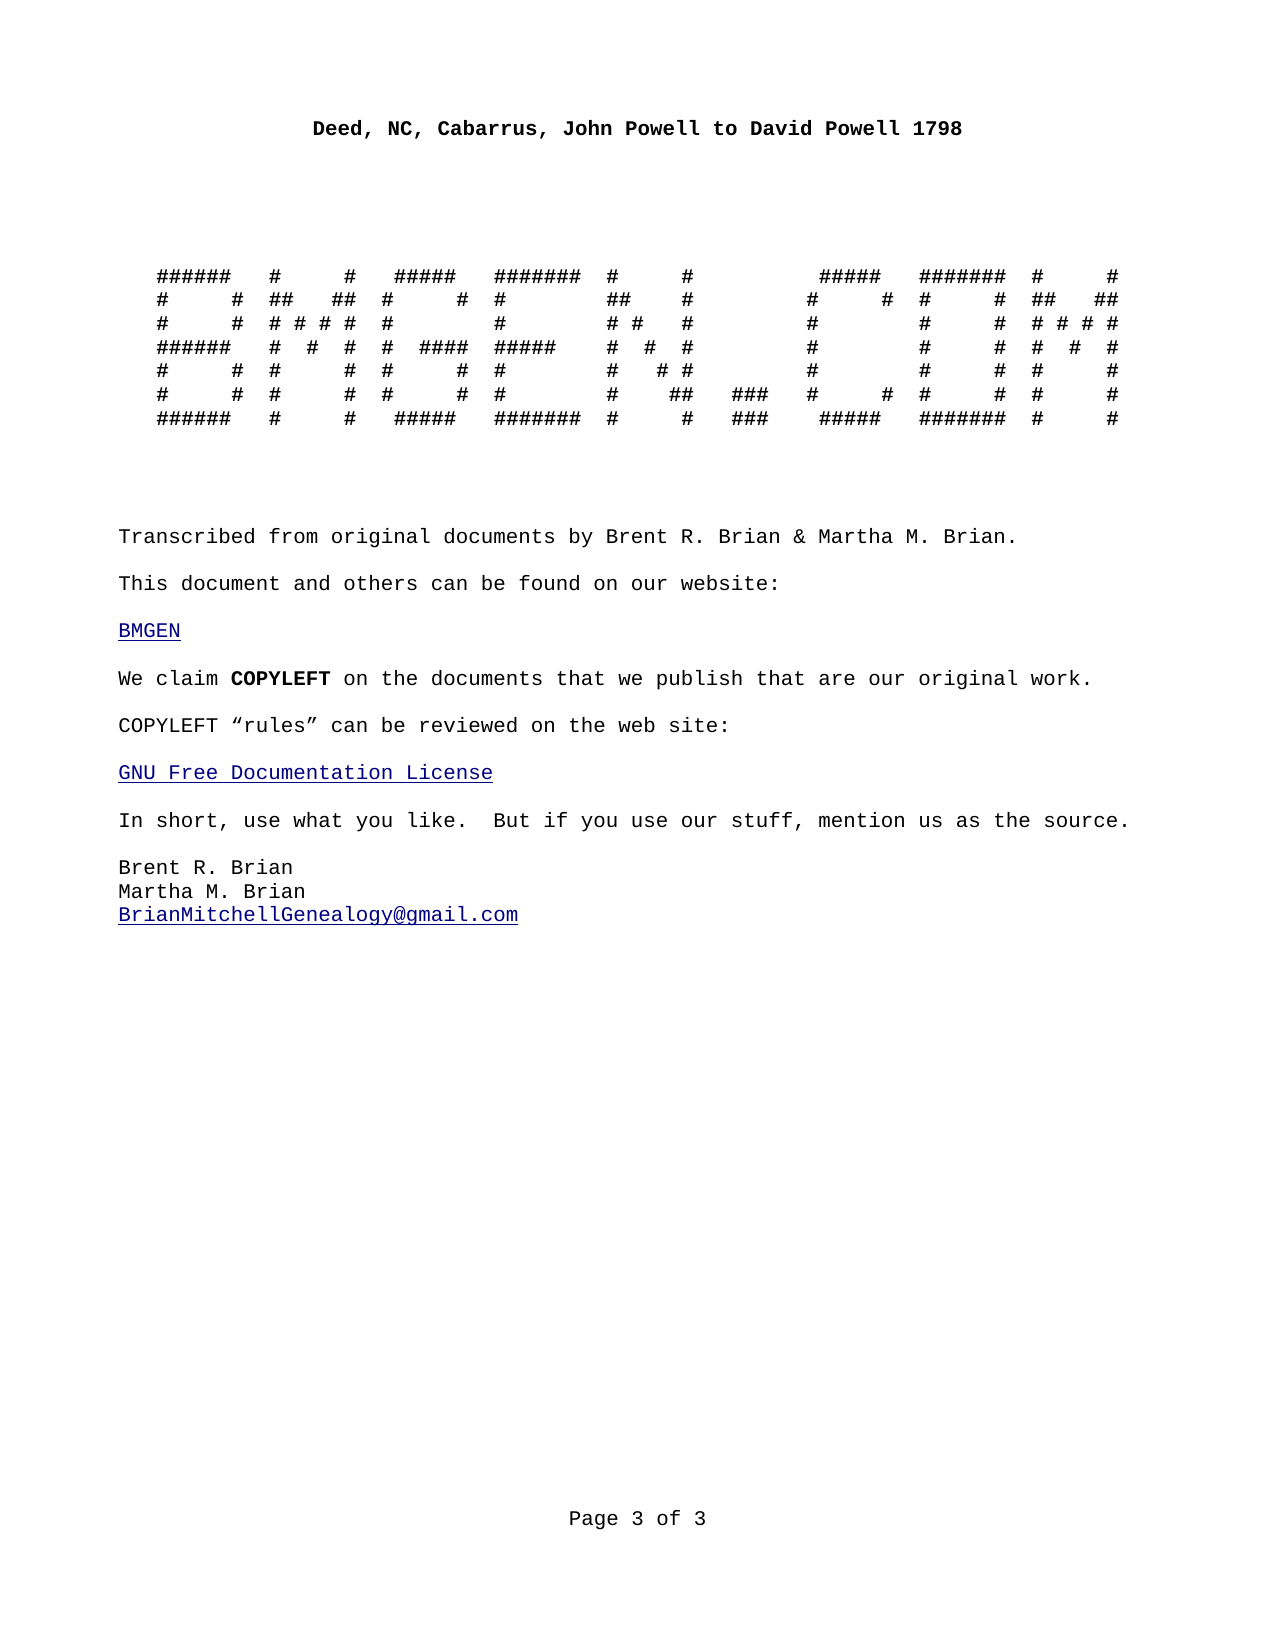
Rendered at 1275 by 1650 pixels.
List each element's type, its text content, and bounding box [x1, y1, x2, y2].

text ###### # # ##### ####### # # ##### ####### # # [118, 266, 1157, 289]
text # # # # # # # # # # # # # # # [118, 360, 1157, 384]
text GNU Free Documentation License [118, 762, 1157, 786]
text # # # # # # # # # # # # # # # # # # [118, 313, 1157, 337]
text ###### # # # # #### ##### # # # # # # # # # [118, 337, 1157, 360]
text ###### # # ##### ####### # # ### ##### ####### # # [118, 408, 1157, 431]
text COPYLEFT “rules” can be reviewed on the web site: [118, 715, 1157, 739]
text # # ## ## # # # ## # # # # # ## ## [118, 289, 1157, 313]
text In short, use what you like. But if you use our stuff, mention us as the source. [118, 810, 1157, 833]
text BrianMitchellGenealogy@gmail.com [118, 904, 1157, 928]
text BMGEN [118, 621, 1157, 644]
text # # # # # # # # ## ### # # # # # # [118, 384, 1157, 408]
text Transcribed from original documents by Brent R. Brian & Martha M. Brian. [118, 526, 1157, 549]
text Brent R. Brian [118, 857, 1157, 881]
text We claim COPYLEFT on the documents that we publish that are our original work. [118, 668, 1157, 691]
text This document and others can be found on our website: [118, 573, 1157, 597]
text Martha M. Brian [118, 881, 1157, 904]
